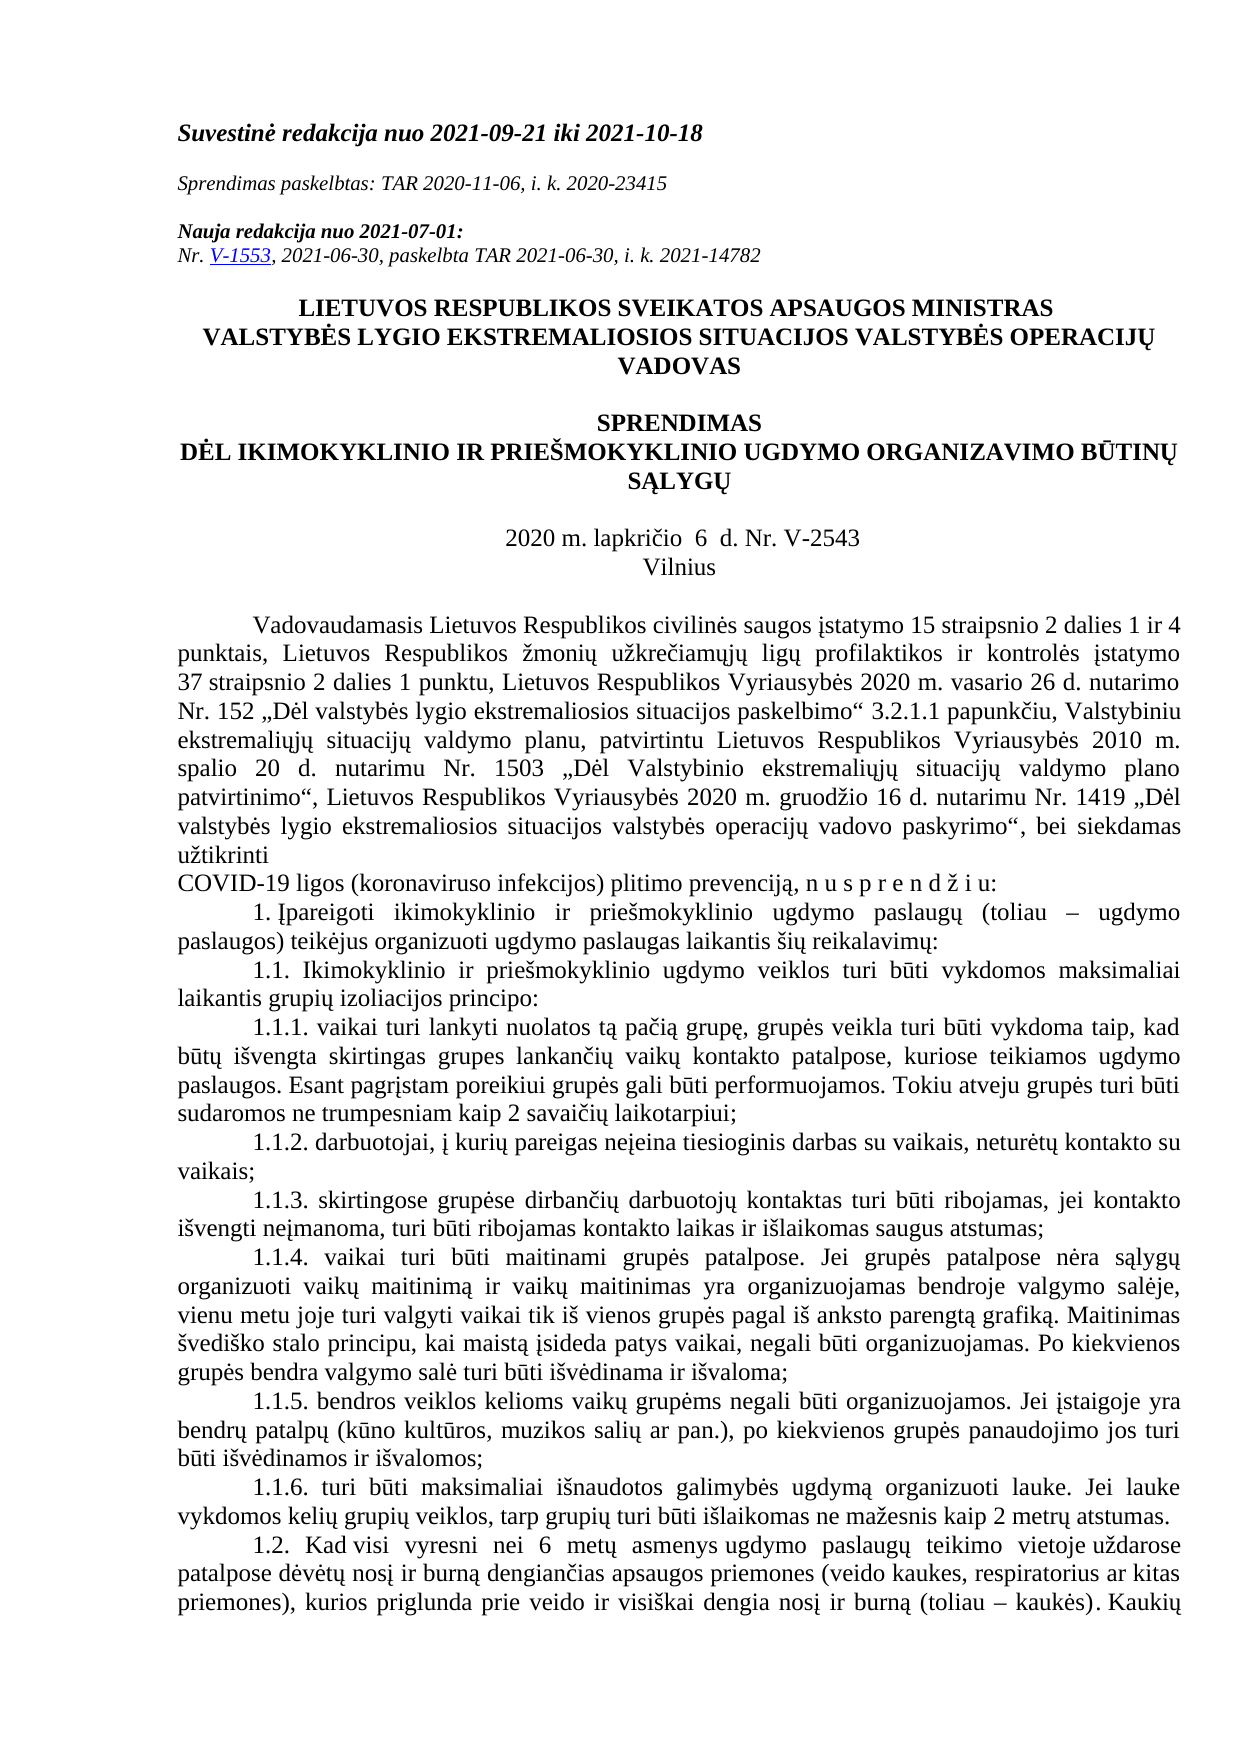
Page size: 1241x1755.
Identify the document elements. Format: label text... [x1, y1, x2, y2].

text 1.1. Ikimokyklinio ir priešmokyklinio ugdymo veiklos turi būti vykdomos maksimaliai laikantis grupių izoliacijos principo: [177, 955, 1181, 1012]
text 1.1.6. turi būti maksimaliai išnaudotos galimybės ugdymą organizuoti lauke. Jei lauke vykdomos kelių grupių veiklos, tarp grupių turi būti išlaikomas ne mažesnis kaip 2 metrų atstumas. [177, 1472, 1181, 1530]
text Nauja redakcija nuo 2021-07-01: [177, 219, 1181, 243]
text 1.1.1. vaikai turi lankyti nuolatos tą pačią grupę, grupės veikla turi būti vykdoma taip, kad būtų išvengta skirtingas grupes lankančių vaikų kontakto patalpose, kuriose teikiamos ugdymo paslaugos. Esant pagrįstam poreikiui grupės gali būti performuojamos. Tokiu atveju grupės turi būti sudaromos ne trumpesniam kaip 2 savaičių laikotarpiui; [177, 1012, 1181, 1127]
text DĖL IKIMOKYKLINIO IR PRIEŠMOKYKLINIO UGDYMO ORGANIZAVIMO BŪTINŲ SĄLYGŲ [177, 437, 1181, 495]
text 1.2. Kad visi vyresni nei 6 metų asmenys ugdymo paslaugų teikimo vietoje uždarose patalpose dėvėtų nosį ir burną dengiančias apsaugos priemones (veido kaukes, respiratorius ar kitas priemones), kurios priglunda prie veido ir visiškai dengia nosį ir burną (toliau – kaukės). Kaukių [177, 1530, 1181, 1616]
text Nr. V-1553, 2021-06-30, paskelbta TAR 2021-06-30, i. k. 2021-14782 [177, 243, 1181, 267]
text 1.1.2. darbuotojai, į kurių pareigas neįeina tiesioginis darbas su vaikais, neturėtų kontakto su vaikais; [177, 1127, 1181, 1185]
text 2020 m. lapkričio 6 d. Nr. V-2543 Vilnius [177, 523, 1181, 581]
text 1. Įpareigoti ikimokyklinio ir priešmokyklinio ugdymo paslaugų (toliau – ugdymo paslaugos) teikėjus organizuoti ugdymo paslaugas laikantis šių reikalavimų: [177, 897, 1181, 955]
text Suvestinė redakcija nuo 2021-09-21 iki 2021-10-18 [177, 118, 1181, 147]
text 1.1.5. bendros veiklos kelioms vaikų grupėms negali būti organizuojamos. Jei įstaigoje yra bendrų patalpų (kūno kultūros, muzikos salių ar pan.), po kiekvienos grupės panaudojimo jos turi būti išvėdinamos ir išvalomos; [177, 1386, 1181, 1472]
text LIETUVOS RESPUBLIKOS SVEIKATOS APSAUGOS MINISTRAS [177, 293, 1181, 322]
text 1.1.3. skirtingose grupėse dirbančių darbuotojų kontaktas turi būti ribojamas, jei kontakto išvengti neįmanoma, turi būti ribojamas kontakto laikas ir išlaikomas saugus atstumas; [177, 1185, 1181, 1242]
text Sprendimas paskelbtas: TAR 2020-11-06, i. k. 2020-23415 [177, 171, 1181, 195]
text SPRENDIMAS [177, 408, 1181, 437]
text Vadovaudamasis Lietuvos Respublikos civilinės saugos įstatymo 15 straipsnio 2 dalies 1 ir 4 punktais, Lietuvos Respublikos žmonių užkrečiamųjų ligų profilaktikos ir kontrolės įstatymo 37 straipsnio 2 dalies 1 punktu, Lietuvos Respublikos Vyriausybės 2020 m. vasario 26 d. nutarimo Nr. 152 „Dėl valstybės lygio ekstremaliosios situacijos paskelbimo“ 3.2.1.1 papunkčiu, Valstybiniu ekstremaliųjų situacijų valdymo planu, patvirtintu Lietuvos Respublikos Vyriausybės 2010 m. spalio 20 d. nutarimu Nr. 1503 „Dėl Valstybinio ekstremaliųjų situacijų valdymo plano patvirtinimo“, Lietuvos Respublikos Vyriausybės 2020 m. gruodžio 16 d. nutarimu Nr. 1419 „Dėl valstybės lygio ekstremaliosios situacijos valstybės operacijų vadovo paskyrimo“, bei siekdamas užtikrinti COVID-19 ligos (koronaviruso infekcijos) plitimo prevenciją, n u s p r e n d ž i u: [177, 610, 1181, 897]
text VALSTYBĖS LYGIO EKSTREMALIOSIOS SITUACIJOS VALSTYBĖS OPERACIJŲ VADOVAS [177, 322, 1181, 380]
text 1.1.4. vaikai turi būti maitinami grupės patalpose. Jei grupės patalpose nėra sąlygų organizuoti vaikų maitinimą ir vaikų maitinimas yra organizuojamas bendroje valgymo salėje, vienu metu joje turi valgyti vaikai tik iš vienos grupės pagal iš anksto parengtą grafiką. Maitinimas švediško stalo principu, kai maistą įsideda patys vaikai, negali būti organizuojamas. Po kiekvienos grupės bendra valgymo salė turi būti išvėdinama ir išvaloma; [177, 1242, 1181, 1386]
